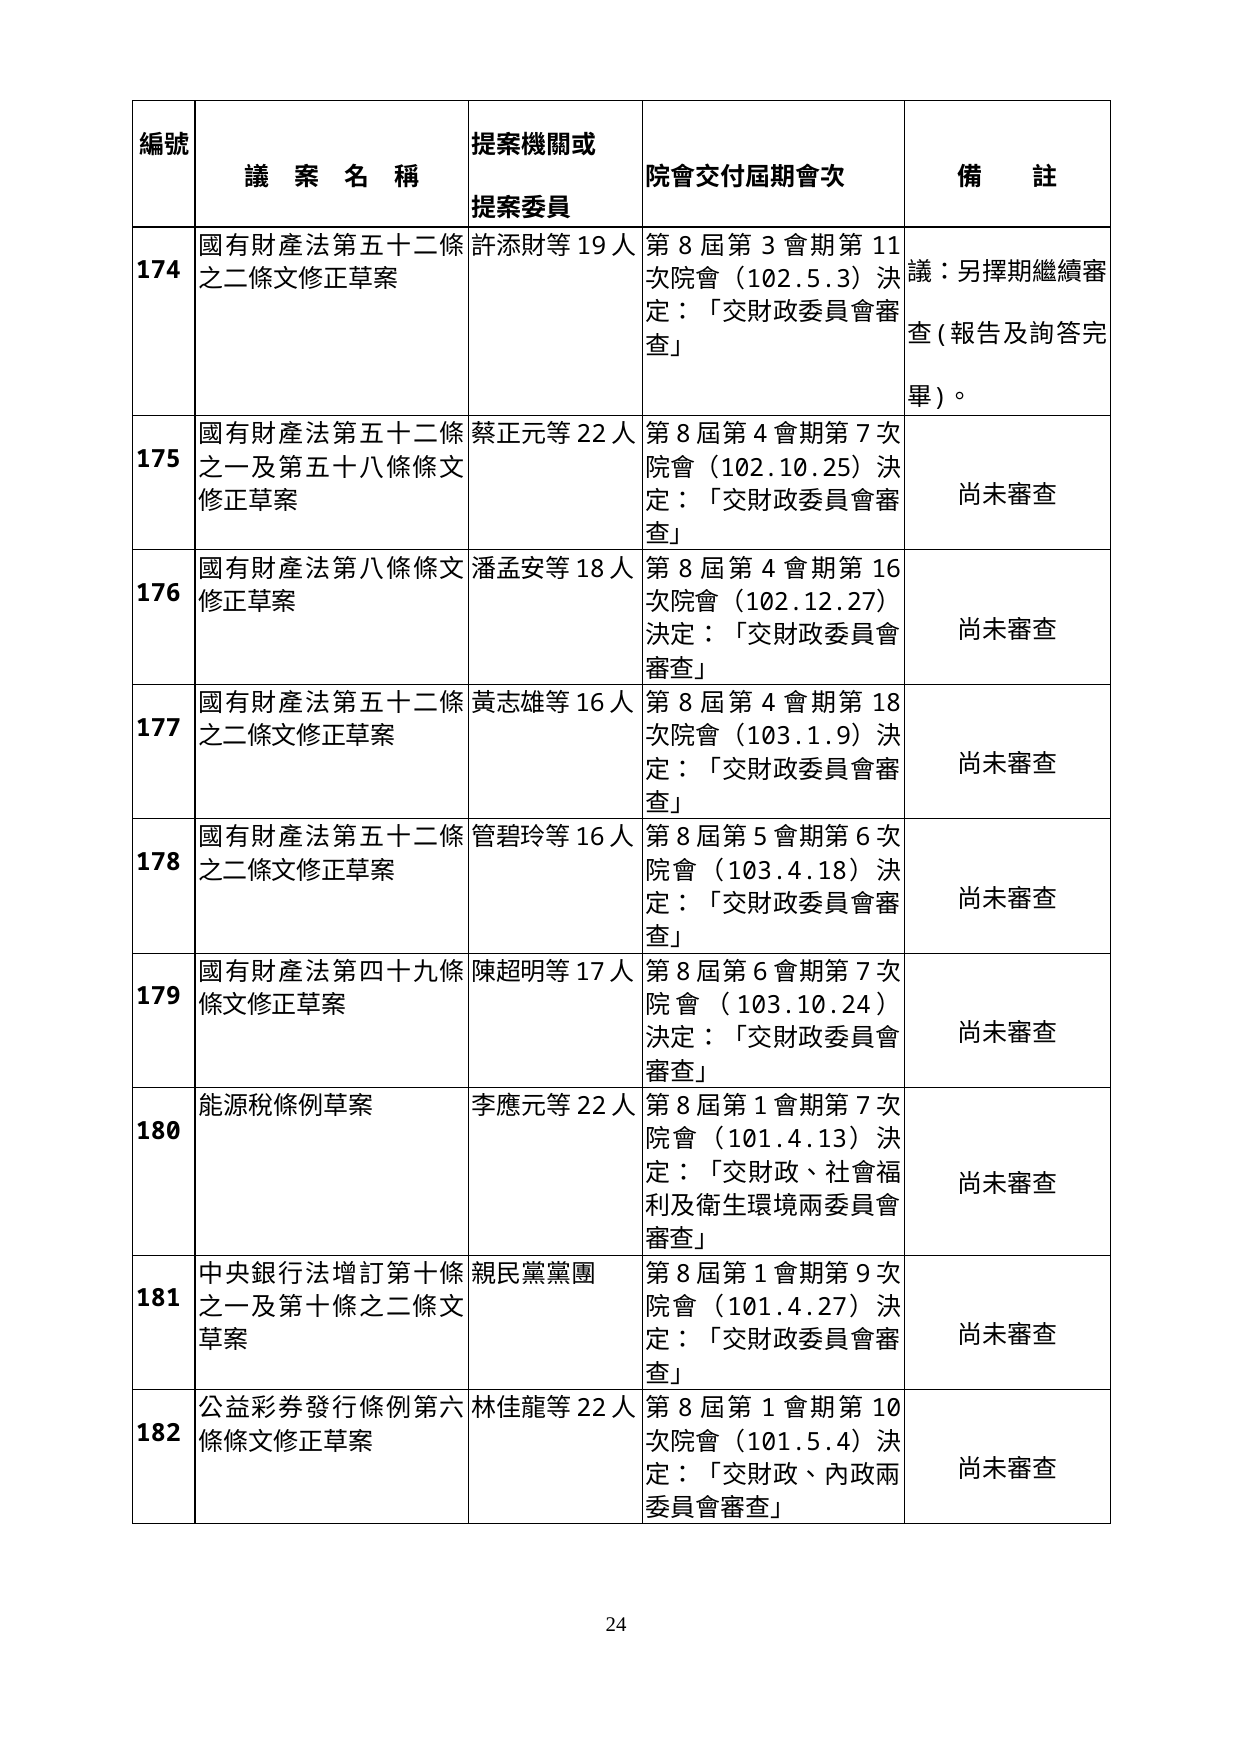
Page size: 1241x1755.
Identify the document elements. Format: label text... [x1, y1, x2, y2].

table_cell 中央銀行法增訂第十條之一及第十條之二條文草案 [196, 1256, 468, 1389]
table_cell [133, 228, 194, 415]
table_cell [133, 1088, 194, 1254]
table_cell 國有財產法第五十二條之一及第五十八條條文修正草案 [196, 416, 468, 549]
table_cell 第8屆第3會期第11次院會（102.5.3）決定：「交財政委員會審查」 [643, 228, 904, 415]
table_cell 許添財等19人 [469, 228, 642, 415]
table_cell 國有財產法第五十二條之二條文修正草案 [196, 685, 468, 818]
table_cell 尚未審查 [905, 550, 1110, 684]
table_cell 尚未審查 [905, 1390, 1110, 1523]
table_cell [133, 416, 194, 549]
table_cell 尚未審查 [905, 1256, 1110, 1389]
table_cell 國有財產法第五十二條之二條文修正草案 [196, 228, 468, 415]
table_header 院會交付屆期會次 [643, 101, 904, 226]
table_cell [133, 685, 194, 818]
table_cell 尚未審查 [905, 1088, 1110, 1254]
table_cell 尚未審查 [905, 819, 1110, 952]
table_cell [133, 550, 194, 684]
table_cell 國有財產法第五十二條之二條文修正草案 [196, 819, 468, 952]
table_cell 第8屆第1會期第10次院會（101.5.4）決定：「交財政、內政兩委員會審查」 [643, 1390, 904, 1523]
table_cell 議：另擇期繼續審查(報告及詢答完畢)。 [905, 228, 1110, 415]
table_cell 尚未審查 [905, 954, 1110, 1087]
table_cell 國有財產法第四十九條條文修正草案 [196, 954, 468, 1087]
table_cell 國有財產法第八條條文修正草案 [196, 550, 468, 684]
table_cell 第8屆第4會期第18次院會（103.1.9）決定：「交財政委員會審查」 [643, 685, 904, 818]
table_cell 黃志雄等16人 [469, 685, 642, 818]
table_cell 第8屆第4會期第16次院會（102.12.27）決定：「交財政委員會審查」 [643, 550, 904, 684]
table_cell 尚未審查 [905, 416, 1110, 549]
table_cell [133, 1256, 194, 1389]
table_cell 李應元等22人 [469, 1088, 642, 1254]
table_cell 能源稅條例草案 [196, 1088, 468, 1254]
table_cell [133, 819, 194, 952]
table_cell 潘孟安等18人 [469, 550, 642, 684]
table_cell 第8屆第1會期第9次院會（101.4.27）決定：「交財政委員會審查」 [643, 1256, 904, 1389]
table_cell 陳超明等17人 [469, 954, 642, 1087]
table_header 提案機關或 提案委員 [469, 101, 642, 226]
table_cell 尚未審查 [905, 685, 1110, 818]
table_cell 公益彩券發行條例第六條條文修正草案 [196, 1390, 468, 1523]
table_cell 親民黨黨團 [469, 1256, 642, 1389]
table_cell [133, 954, 194, 1087]
table_header 編號 [133, 101, 194, 226]
table_cell 第8屆第4會期第7次院會（102.10.25）決定：「交財政委員會審查」 [643, 416, 904, 549]
table_cell 第8屆第6會期第7次院會（103.10.24）決定：「交財政委員會審查」 [643, 954, 904, 1087]
table_cell 第8屆第5會期第6次院會（103.4.18）決定：「交財政委員會審查」 [643, 819, 904, 952]
table_cell 蔡正元等22人 [469, 416, 642, 549]
table_cell 管碧玲等16人 [469, 819, 642, 952]
table_header 議 案 名 稱 [196, 101, 468, 226]
table_cell [133, 1390, 194, 1523]
table_header 備 註 [905, 101, 1110, 226]
table_cell 林佳龍等22人 [469, 1390, 642, 1523]
table_cell 第8屆第1會期第7次院會（101.4.13）決定：「交財政、社會福利及衛生環境兩委員會審查」 [643, 1088, 904, 1254]
